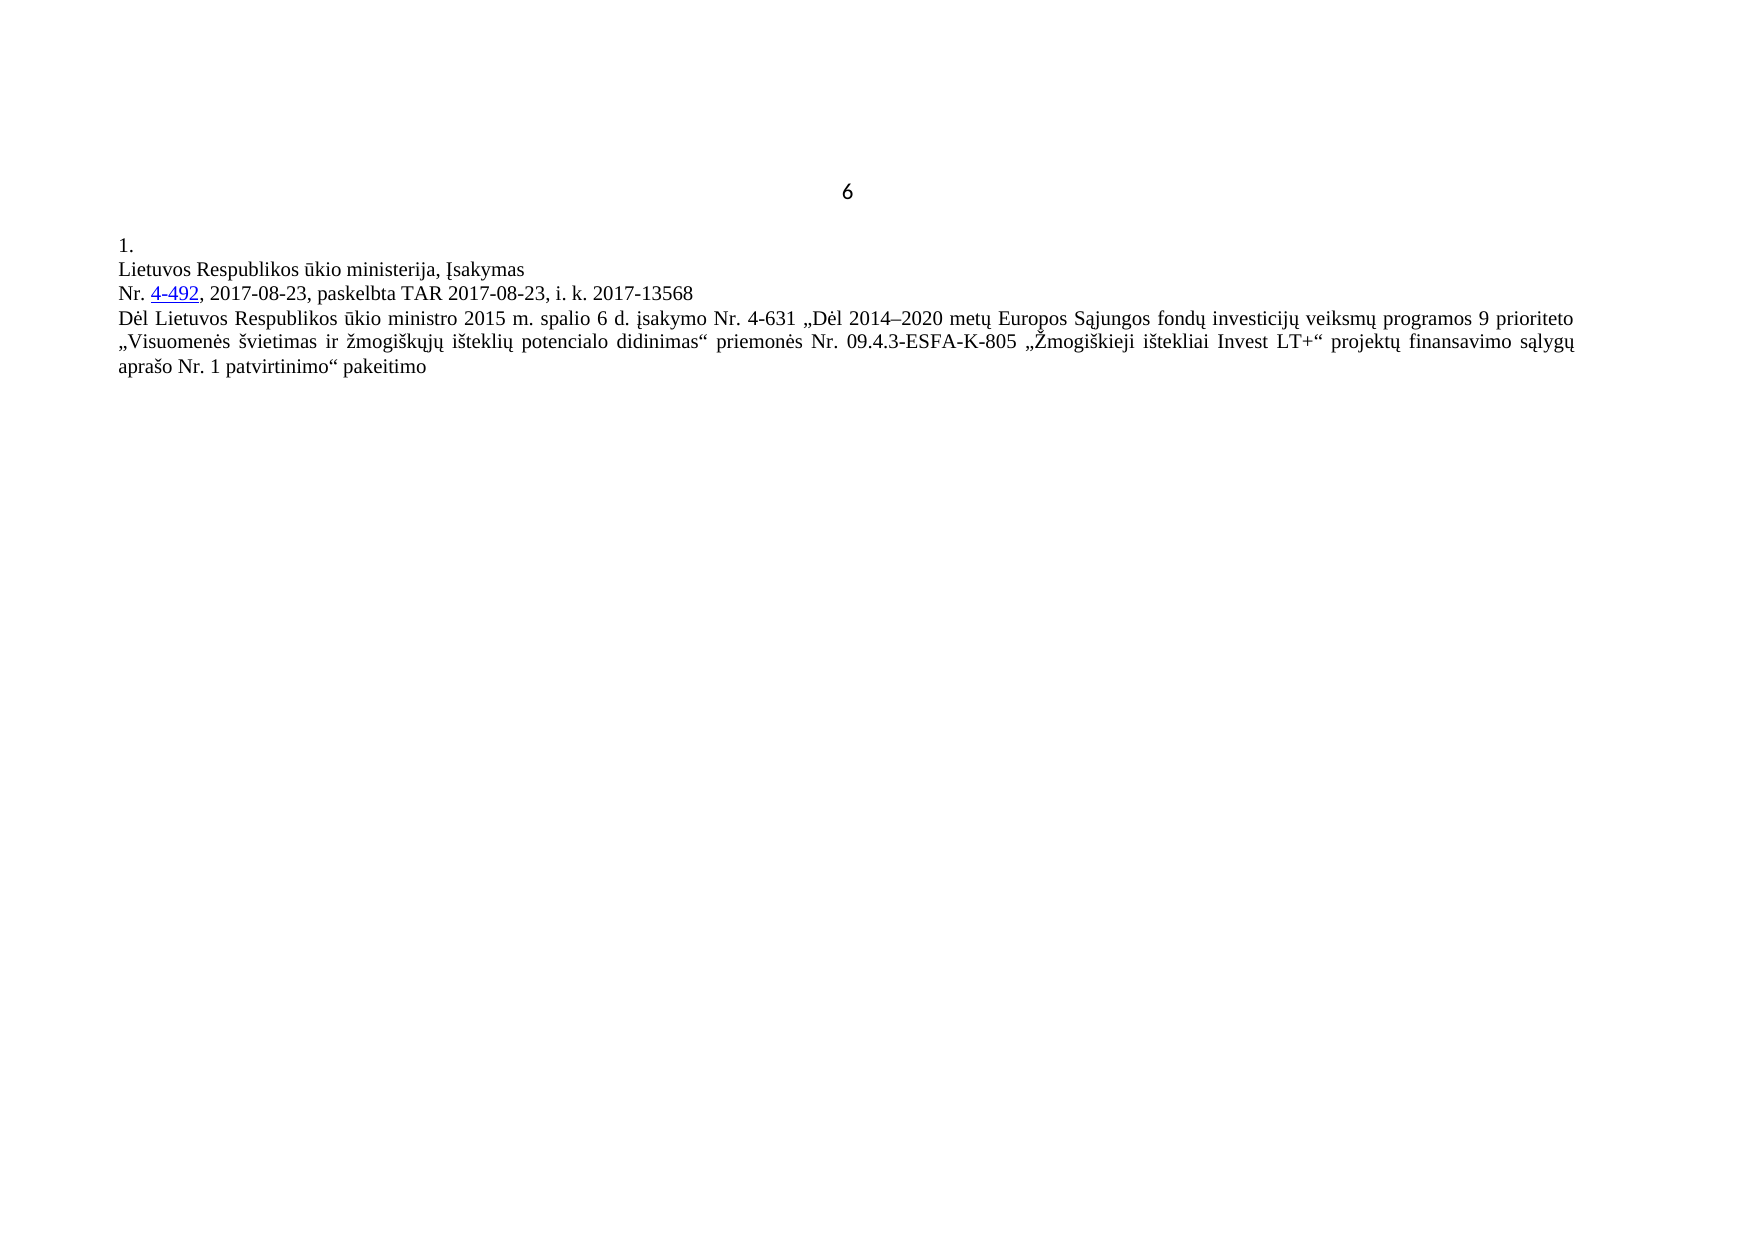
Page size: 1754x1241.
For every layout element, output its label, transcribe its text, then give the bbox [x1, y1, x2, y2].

text Dėl Lietuvos Respublikos ūkio ministro 2015 m. spalio 6 d. įsakymo Nr. 4-631 „Dėl 2014–2020 metų Europos Sąjungos fondų investicijų veiksmų programos 9 prioriteto „Visuomenės švietimas ir žmogiškųjų išteklių potencialo didinimas“ priemonės Nr. 09.4.3-ESFA-K-805 „Žmogiškieji ištekliai Invest LT+“ projektų finansavimo sąlygų aprašo Nr. 1 patvirtinimo“ pakeitimo [118, 305, 1577, 378]
text Nr. 4-492, 2017-08-23, paskelbta TAR 2017-08-23, i. k. 2017-13568 [118, 281, 1577, 305]
text Lietuvos Respublikos ūkio ministerija, Įsakymas [118, 257, 1577, 281]
text 1. [118, 233, 1577, 257]
